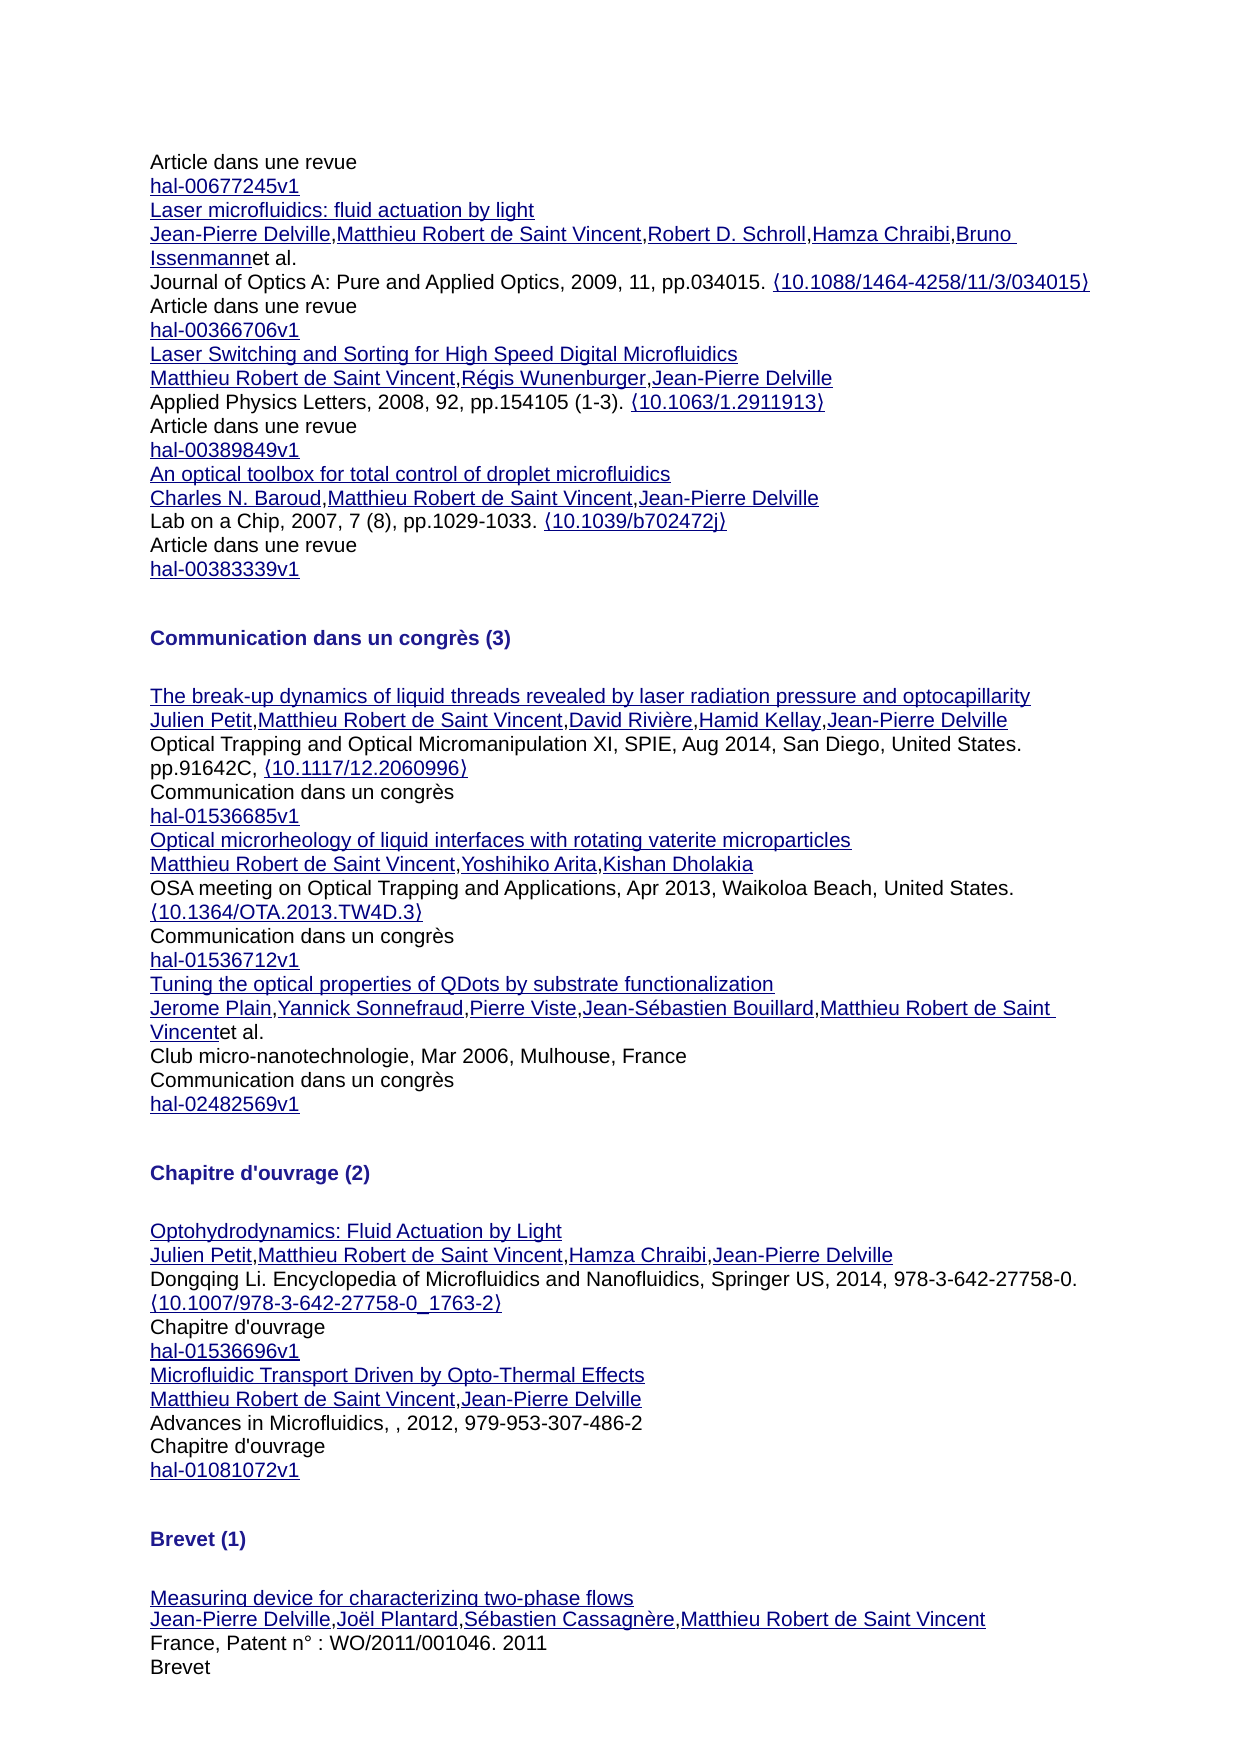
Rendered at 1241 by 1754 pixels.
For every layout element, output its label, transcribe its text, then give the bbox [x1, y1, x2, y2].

table_cell Laser Switching and Sorting for High Speed Digital Microfluidics Matthieu Robert de Saint Vincent,Régis Wunenburger,Jean-Pierre Delville Applied Physics Letters, 2008, 92, pp.154105 (1-3). ⟨10.1063/1.2911913⟩ Article dans une revue hal-00389849v1 [150, 342, 1090, 461]
table_header Measuring device for characterizing two-phase flows Jean-Pierre Delville,Joël Plantard,Sébastien Cassagnère,Matthieu Robert de Saint Vincent France, Patent n° : WO/2011/001046. 2011 Brevet [150, 1585, 1090, 1679]
table_cell Laser microfluidics: fluid actuation by light Jean-Pierre Delville,Matthieu Robert de Saint Vincent,Robert D. Schroll,Hamza Chraibi,Bruno Issenmannet al. Journal of Optics A: Pure and Applied Optics, 2009, 11, pp.034015. ⟨10.1088/1464-4258/11/3/034015⟩ Article dans une revue hal-00366706v1 [150, 198, 1090, 342]
table_cell An optical toolbox for total control of droplet microfluidics Charles N. Baroud,Matthieu Robert de Saint Vincent,Jean-Pierre Delville Lab on a Chip, 2007, 7 (8), pp.1029-1033. ⟨10.1039/b702472j⟩ Article dans une revue hal-00383339v1 [150, 461, 1090, 581]
subtitle Chapitre d'ouvrage (2) [150, 1160, 1090, 1184]
table_cell Tuning the optical properties of QDots by substrate functionalization Jerome Plain,Yannick Sonnefraud,Pierre Viste,Jean-Sébastien Bouillard,Matthieu Robert de Saint Vincentet al. Club micro-nanotechnologie, Mar 2006, Mulhouse, France Communication dans un congrès hal-02482569v1 [150, 972, 1090, 1116]
table_cell Optical microrheology of liquid interfaces with rotating vaterite microparticles Matthieu Robert de Saint Vincent,Yoshihiko Arita,Kishan Dholakia OSA meeting on Optical Trapping and Applications, Apr 2013, Waikoloa Beach, United States. ⟨10.1364/OTA.2013.TW4D.3⟩ Communication dans un congrès hal-01536712v1 [150, 828, 1090, 972]
table_cell Microfluidic Transport Driven by Opto-Thermal Effects Matthieu Robert de Saint Vincent,Jean-Pierre Delville Advances in Microfluidics, , 2012, 979-953-307-486-2 Chapitre d'ouvrage hal-01081072v1 [150, 1363, 1090, 1482]
subtitle Brevet (1) [150, 1527, 1090, 1551]
table_header Optohydrodynamics: Fluid Actuation by Light Julien Petit,Matthieu Robert de Saint Vincent,Hamza Chraibi,Jean-Pierre Delville Dongqing Li. Encyclopedia of Microfluidics and Nanofluidics, Springer US, 2014, 978-3-642-27758-0. ⟨10.1007/978-3-642-27758-0_1763-2⟩ Chapitre d'ouvrage hal-01536696v1 [150, 1219, 1090, 1362]
table_header The break-up dynamics of liquid threads revealed by laser radiation pressure and optocapillarity Julien Petit,Matthieu Robert de Saint Vincent,David Rivière,Hamid Kellay,Jean-Pierre Delville Optical Trapping and Optical Micromanipulation XI, SPIE, Aug 2014, San Diego, United States. pp.91642C, ⟨10.1117/12.2060996⟩ Communication dans un congrès hal-01536685v1 [150, 684, 1090, 828]
subtitle Communication dans un congrès (3) [150, 626, 1090, 650]
table_cell Article dans une revue hal-00677245v1 [150, 150, 1090, 198]
